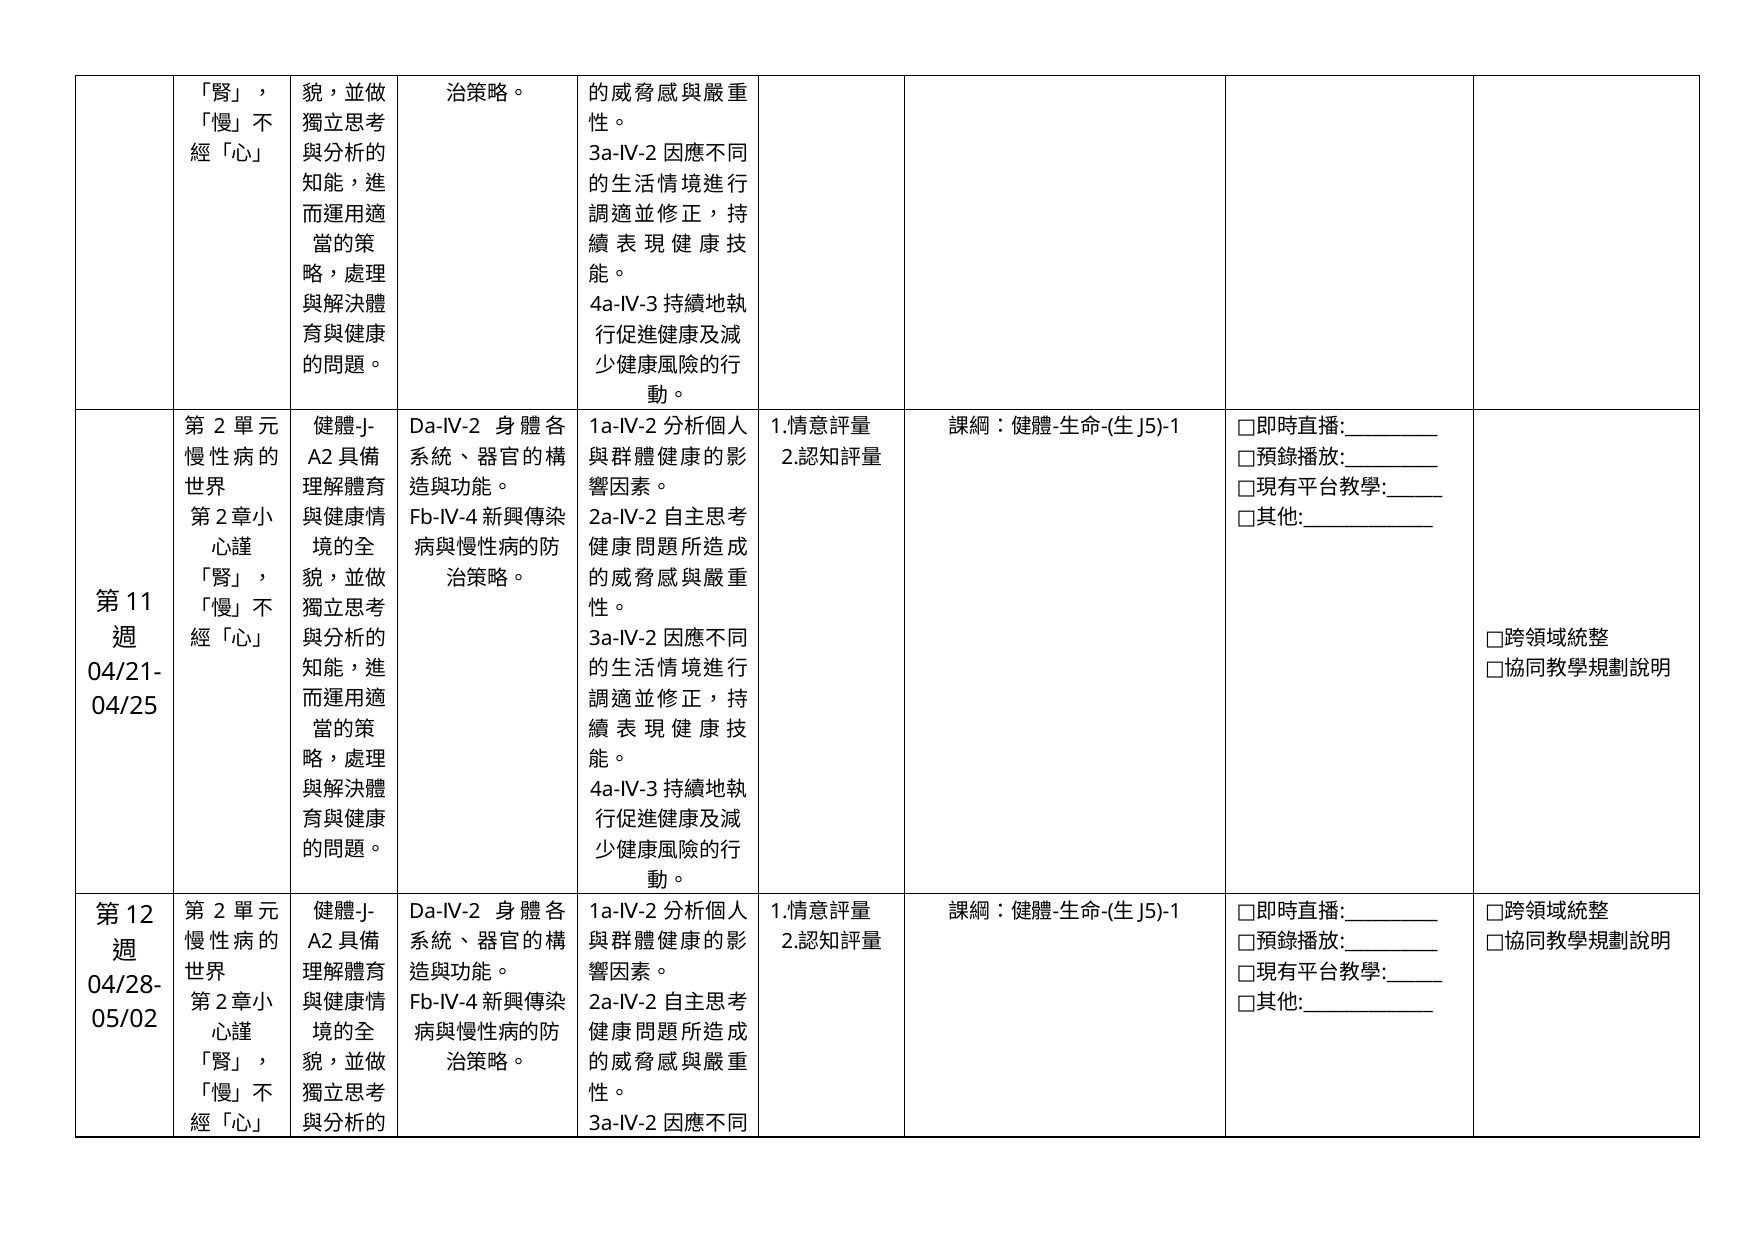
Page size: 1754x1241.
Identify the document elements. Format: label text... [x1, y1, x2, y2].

table_cell 1a-Ⅳ-2 分析個人與群體健康的影響因素。 2a-Ⅳ-2 自主思考健康問題所造成的威脅感與嚴重性。 3a-Ⅳ-2 因應不同 [578, 894, 758, 1136]
table_cell 1.情意評量 2.認知評量 [759, 894, 904, 1136]
table_cell 健體-J-A2 具備理解體育與健康情境的全貌，並做獨立思考與分析的 [291, 894, 397, 1136]
table_cell 「腎」，「慢」不經「心」 [174, 76, 290, 408]
table_cell [1474, 76, 1699, 408]
table_cell 課綱：健體-生命-(生J5)-1 [905, 894, 1225, 1136]
table_cell Da-Ⅳ-2 身體各系統、器官的構造與功能。 Fb-Ⅳ-4 新興傳染病與慢性病的防治策略。 [398, 410, 577, 893]
table_cell 健體-J-A2 具備理解體育與健康情境的全貌，並做獨立思考與分析的知能，進而運用適當的策略，處理與解決體育與健康的問題。 [291, 410, 397, 893]
table_cell 第12週 04/28-05/02 [76, 894, 173, 1136]
table_cell 第2單元慢性病的世界 第2章小心謹「腎」，「慢」不經「心」 [174, 894, 290, 1136]
table_cell [1226, 76, 1473, 408]
table_cell 第2單元慢性病的世界 第2章小心謹「腎」，「慢」不經「心」 [174, 410, 290, 893]
table_cell 貌，並做獨立思考與分析的知能，進而運用適當的策略，處理與解決體育與健康的問題。 [291, 76, 397, 408]
table_cell 1.情意評量 2.認知評量 [759, 410, 904, 893]
table_cell 第11週 04/21-04/25 [76, 410, 173, 893]
table_cell 治策略。 [398, 76, 577, 408]
table_cell 課綱：健體-生命-(生J5)-1 [905, 410, 1225, 893]
table_cell □跨領域統整 □協同教學規劃說明 [1474, 894, 1699, 1136]
table_cell [76, 76, 173, 408]
table_cell [759, 76, 904, 408]
table_cell □即時直播:__________ □預錄播放:__________ □現有平台教學:______ □其他:______________ [1226, 410, 1473, 893]
table_cell [905, 76, 1225, 408]
table_cell □跨領域統整 □協同教學規劃說明 [1474, 410, 1699, 893]
table_cell □即時直播:__________ □預錄播放:__________ □現有平台教學:______ □其他:______________ [1226, 894, 1473, 1136]
table_cell 1a-Ⅳ-2 分析個人與群體健康的影響因素。 2a-Ⅳ-2 自主思考健康問題所造成的威脅感與嚴重性。 3a-Ⅳ-2 因應不同的生活情境進行調適並修正，持續表現健康技能。 4a-Ⅳ-3 持續地執行促進健康及減少健康風險的行動。 [578, 410, 758, 893]
table_cell Da-Ⅳ-2 身體各系統、器官的構造與功能。 Fb-Ⅳ-4 新興傳染病與慢性病的防治策略。 [398, 894, 577, 1136]
table_cell 的威脅感與嚴重性。 3a-Ⅳ-2 因應不同的生活情境進行調適並修正，持續表現健康技能。 4a-Ⅳ-3 持續地執行促進健康及減少健康風險的行動。 [578, 76, 758, 408]
